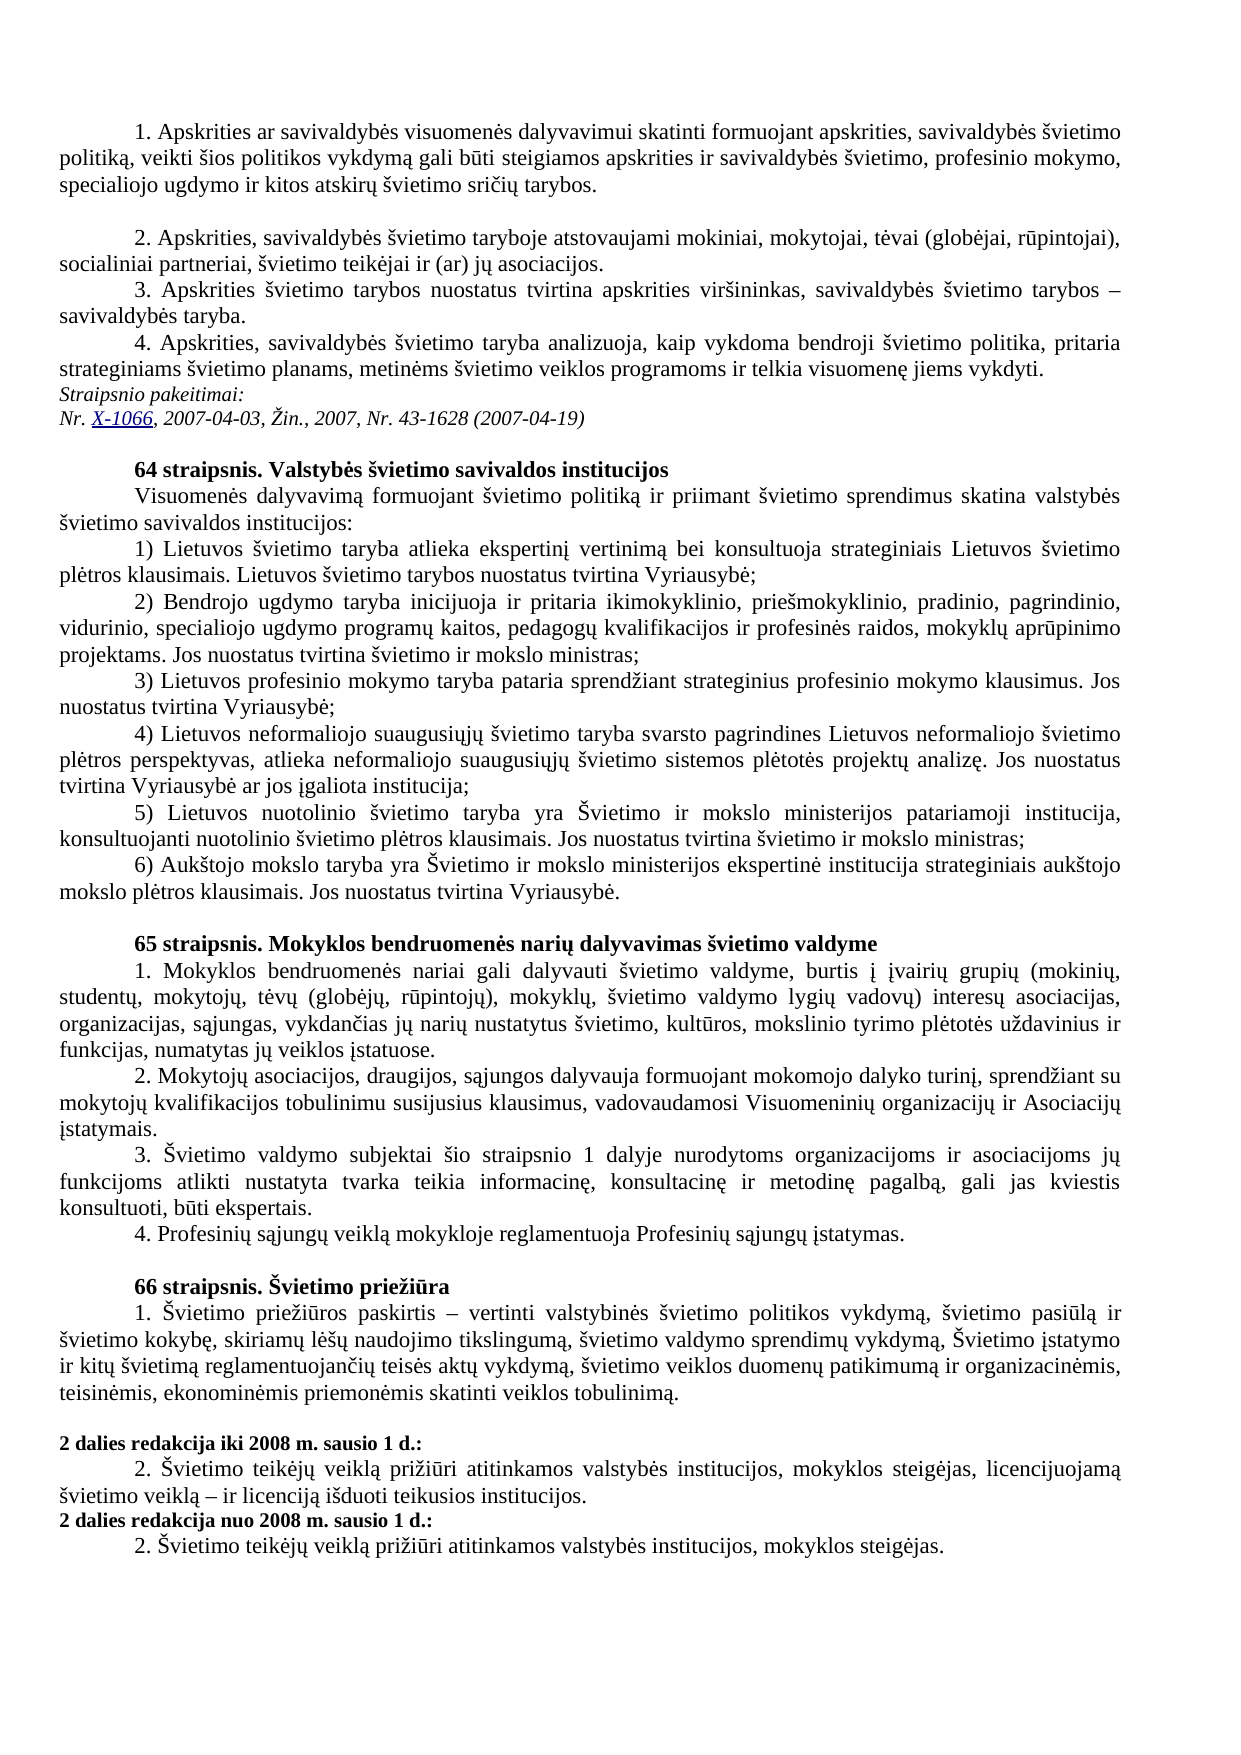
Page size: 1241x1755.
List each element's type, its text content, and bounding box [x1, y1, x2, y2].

text 2 dalies redakcija nuo 2008 m. sausio 1 d.: [59, 1508, 1122, 1532]
text 1. Švietimo priežiūros paskirtis – vertinti valstybinės švietimo politikos vykdymą, švietimo pasiūlą ir švietimo kokybę, skiriamų lėšų naudojimo tikslingumą, švietimo valdymo sprendimų vykdymą, Švietimo įstatymo ir kitų švietimą reglamentuojančių teisės aktų vykdymą, švietimo veiklos duomenų patikimumą ir organizacinėmis, teisinėmis, ekonominėmis priemonėmis skatinti veiklos tobulinimą. [59, 1299, 1122, 1405]
text 1) Lietuvos švietimo taryba atlieka ekspertinį vertinimą bei konsultuoja strateginiais Lietuvos švietimo plėtros klausimais. Lietuvos švietimo tarybos nuostatus tvirtina Vyriausybė; [59, 535, 1122, 588]
text 3) Lietuvos profesinio mokymo taryba pataria sprendžiant strateginius profesinio mokymo klausimus. Jos nuostatus tvirtina Vyriausybė; [59, 667, 1122, 720]
text 2. Mokytojų asociacijos, draugijos, sąjungos dalyvauja formuojant mokomojo dalyko turinį, sprendžiant su mokytojų kvalifikacijos tobulinimu susijusius klausimus, vadovaudamosi Visuomeninių organizacijų ir Asociacijų įstatymais. [59, 1062, 1122, 1141]
text Visuomenės dalyvavimą formuojant švietimo politiką ir priimant švietimo sprendimus skatina valstybės švietimo savivaldos institucijos: [59, 482, 1122, 535]
text 4. Apskrities, savivaldybės švietimo taryba analizuoja, kaip vykdoma bendroji švietimo politika, pritaria strateginiams švietimo planams, metinėms švietimo veiklos programoms ir telkia visuomenę jiems vykdyti. [59, 329, 1122, 382]
text 3. Švietimo valdymo subjektai šio straipsnio 1 dalyje nurodytoms organizacijoms ir asociacijoms jų funkcijoms atlikti nustatyta tvarka teikia informacinę, konsultacinę ir metodinę pagalbą, gali jas kviestis konsultuoti, būti ekspertais. [59, 1141, 1122, 1220]
text 2. Apskrities, savivaldybės švietimo taryboje atstovaujami mokiniai, mokytojai, tėvai (globėjai, rūpintojai), socialiniai partneriai, švietimo teikėjai ir (ar) jų asociacijos. [59, 223, 1122, 276]
text 2) Bendrojo ugdymo taryba inicijuoja ir pritaria ikimokyklinio, priešmokyklinio, pradinio, pagrindinio, vidurinio, specialiojo ugdymo programų kaitos, pedagogų kvalifikacijos ir profesinės raidos, mokyklų aprūpinimo projektams. Jos nuostatus tvirtina švietimo ir mokslo ministras; [59, 588, 1122, 667]
text Nr. X-1066, 2007-04-03, Žin., 2007, Nr. 43-1628 (2007-04-19) [59, 406, 1122, 430]
text 6) Aukštojo mokslo taryba yra Švietimo ir mokslo ministerijos ekspertinė institucija strateginiais aukštojo mokslo plėtros klausimais. Jos nuostatus tvirtina Vyriausybė. [59, 851, 1122, 904]
text 2 dalies redakcija iki 2008 m. sausio 1 d.: [59, 1431, 1122, 1455]
text 1. Mokyklos bendruomenės nariai gali dalyvauti švietimo valdyme, burtis į įvairių grupių (mokinių, studentų, mokytojų, tėvų (globėjų, rūpintojų), mokyklų, švietimo valdymo lygių vadovų) interesų asociacijas, organizacijas, sąjungas, vykdančias jų narių nustatytus švietimo, kultūros, mokslinio tyrimo plėtotės uždavinius ir funkcijas, numatytas jų veiklos įstatuose. [59, 957, 1122, 1062]
text Straipsnio pakeitimai: [59, 382, 1122, 406]
text 3. Apskrities švietimo tarybos nuostatus tvirtina apskrities viršininkas, savivaldybės švietimo tarybos – savivaldybės taryba. [59, 276, 1122, 329]
text 66 straipsnis. Švietimo priežiūra [59, 1273, 1122, 1299]
text 4. Profesinių sąjungų veiklą mokykloje reglamentuoja Profesinių sąjungų įstatymas. [59, 1220, 1122, 1247]
text 1. Apskrities ar savivaldybės visuomenės dalyvavimui skatinti formuojant apskrities, savivaldybės švietimo politiką, veikti šios politikos vykdymą gali būti steigiamos apskrities ir savivaldybės švietimo, profesinio mokymo, specialiojo ugdymo ir kitos atskirų švietimo sričių tarybos. [59, 118, 1122, 197]
text 2. Švietimo teikėjų veiklą prižiūri atitinkamos valstybės institucijos, mokyklos steigėjas, licencijuojamą švietimo veiklą – ir licenciją išduoti teikusios institucijos. [59, 1455, 1122, 1508]
text 2. Švietimo teikėjų veiklą prižiūri atitinkamos valstybės institucijos, mokyklos steigėjas. [59, 1532, 1122, 1558]
text 5) Lietuvos nuotolinio švietimo taryba yra Švietimo ir mokslo ministerijos patariamoji institucija, konsultuojanti nuotolinio švietimo plėtros klausimais. Jos nuostatus tvirtina švietimo ir mokslo ministras; [59, 799, 1122, 851]
text 4) Lietuvos neformaliojo suaugusiųjų švietimo taryba svarsto pagrindines Lietuvos neformaliojo švietimo plėtros perspektyvas, atlieka neformaliojo suaugusiųjų švietimo sistemos plėtotės projektų analizę. Jos nuostatus tvirtina Vyriausybė ar jos įgaliota institucija; [59, 720, 1122, 799]
text 64 straipsnis. Valstybės švietimo savivaldos institucijos [59, 456, 1122, 482]
text 65 straipsnis. Mokyklos bendruomenės narių dalyvavimas švietimo valdyme [59, 931, 1122, 957]
